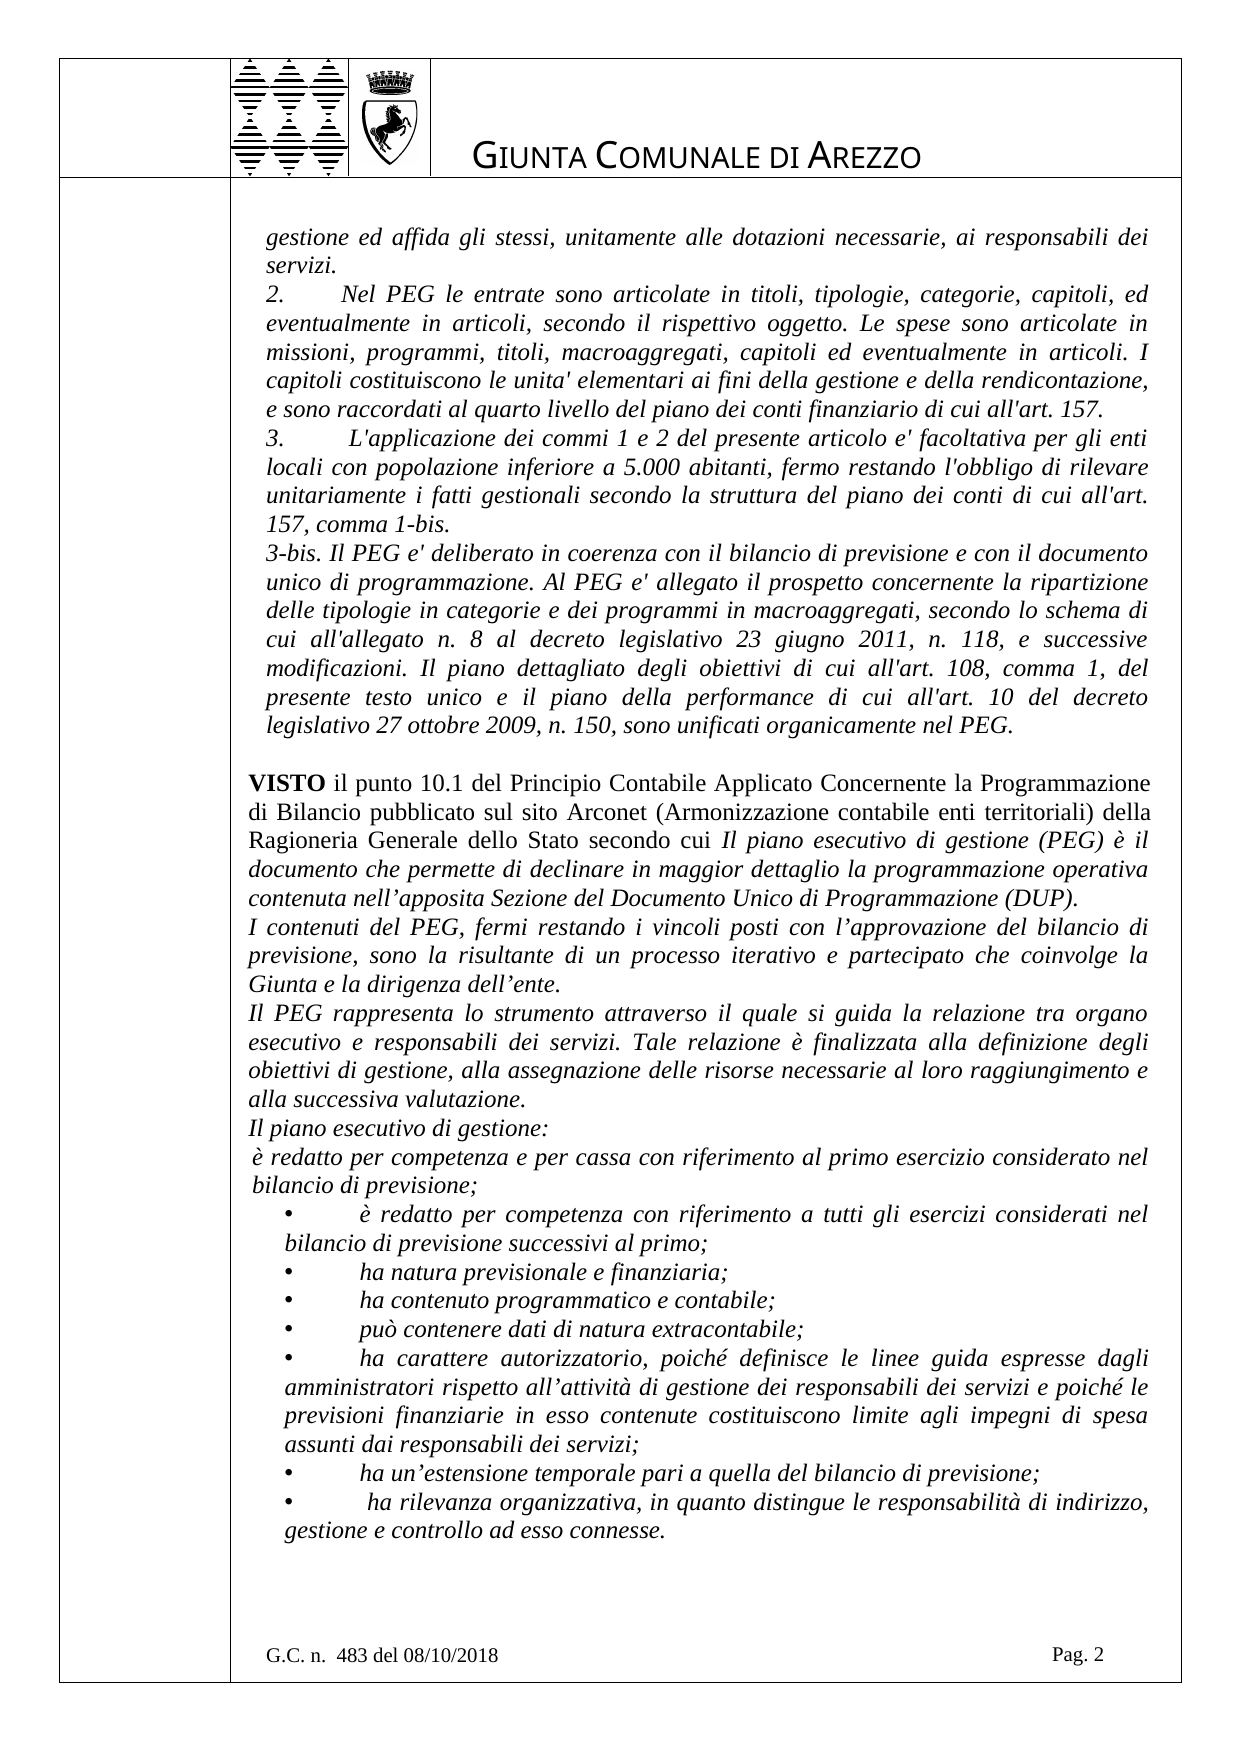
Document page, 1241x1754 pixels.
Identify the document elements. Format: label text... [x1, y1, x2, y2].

text gestione ed affida gli stessi, unitamente alle dotazioni necessarie, ai responsabili dei servizi. [266, 222, 1152, 279]
list può contenere dati di natura extracontabile; [284, 1314, 1152, 1343]
text I contenuti del PEG, fermi restando i vincoli posti con l’approvazione del bilancio di previsione, sono la risultante di un processo iterativo e partecipato che coinvolge la Giunta e la dirigenza dell’ente. [248, 912, 1152, 998]
list è redatto per competenza con riferimento a tutti gli esercizi considerati nel bilancio di previsione successivi al primo; [284, 1199, 1152, 1257]
list ha natura previsionale e finanziaria; [284, 1257, 1152, 1285]
text Il PEG rappresenta lo strumento attraverso il quale si guida la relazione tra organo esecutivo e responsabili dei servizi. Tale relazione è finalizzata alla definizione degli obiettivi di gestione, alla assegnazione delle risorse necessarie al loro raggiungimento e alla successiva valutazione. [248, 998, 1152, 1113]
text è redatto per competenza e per cassa con riferimento al primo esercizio considerato nel bilancio di previsione; [252, 1142, 1152, 1199]
list ha contenuto programmatico e contabile; [284, 1285, 1152, 1314]
picture [361, 70, 418, 165]
list L'applicazione dei commi 1 e 2 del presente articolo e' facoltativa per gli enti locali con popolazione inferiore a 5.000 abitanti, fermo restando l'obbligo di rilevare unitariamente i fatti gestionali secondo la struttura del piano dei conti di cui all'art. 157, comma 1-bis. [266, 423, 1152, 538]
list ha rilevanza organizzativa, in quanto distingue le responsabilità di indirizzo, gestione e controllo ad esso connesse. [284, 1487, 1152, 1544]
text Il piano esecutivo di gestione: [248, 1113, 1152, 1142]
list ha carattere autorizzatorio, poiché definisce le linee guida espresse dagli amministratori rispetto all’attività di gestione dei responsabili dei servizi e poiché le previsioni finanziarie in esso contenute costituiscono limite agli impegni di spesa assunti dai responsabili dei servizi; [284, 1343, 1152, 1458]
list ha un’estensione temporale pari a quella del bilancio di previsione; [284, 1458, 1152, 1487]
list Nel PEG le entrate sono articolate in titoli, tipologie, categorie, capitoli, ed eventualmente in articoli, secondo il rispettivo oggetto. Le spese sono articolate in missioni, programmi, titoli, macroaggregati, capitoli ed eventualmente in articoli. I capitoli costituiscono le unita' elementari ai fini della gestione e della rendicontazione, e sono raccordati al quarto livello del piano dei conti finanziario di cui all'art. 157. [266, 279, 1152, 423]
text 3-bis. Il PEG e' deliberato in coerenza con il bilancio di previsione e con il documento unico di programmazione. Al PEG e' allegato il prospetto concernente la ripartizione delle tipologie in categorie e dei programmi in macroaggregati, secondo lo schema di cui all'allegato n. 8 al decreto legislativo 23 giugno 2011, n. 118, e successive modificazioni. Il piano dettagliato degli obiettivi di cui all'art. 108, comma 1, del presente testo unico e il piano della performance di cui all'art. 10 del decreto legislativo 27 ottobre 2009, n. 150, sono unificati organicamente nel PEG. [266, 538, 1152, 739]
text VISTO il punto 10.1 del Principio Contabile Applicato Concernente la Programmazione di Bilancio pubblicato sul sito Arconet (Armonizzazione contabile enti territoriali) della Ragioneria Generale dello Stato secondo cui Il piano esecutivo di gestione (PEG) è il documento che permette di declinare in maggior dettaglio la programmazione operativa contenuta nell’apposita Sezione del Documento Unico di Programmazione (DUP). [248, 768, 1152, 912]
